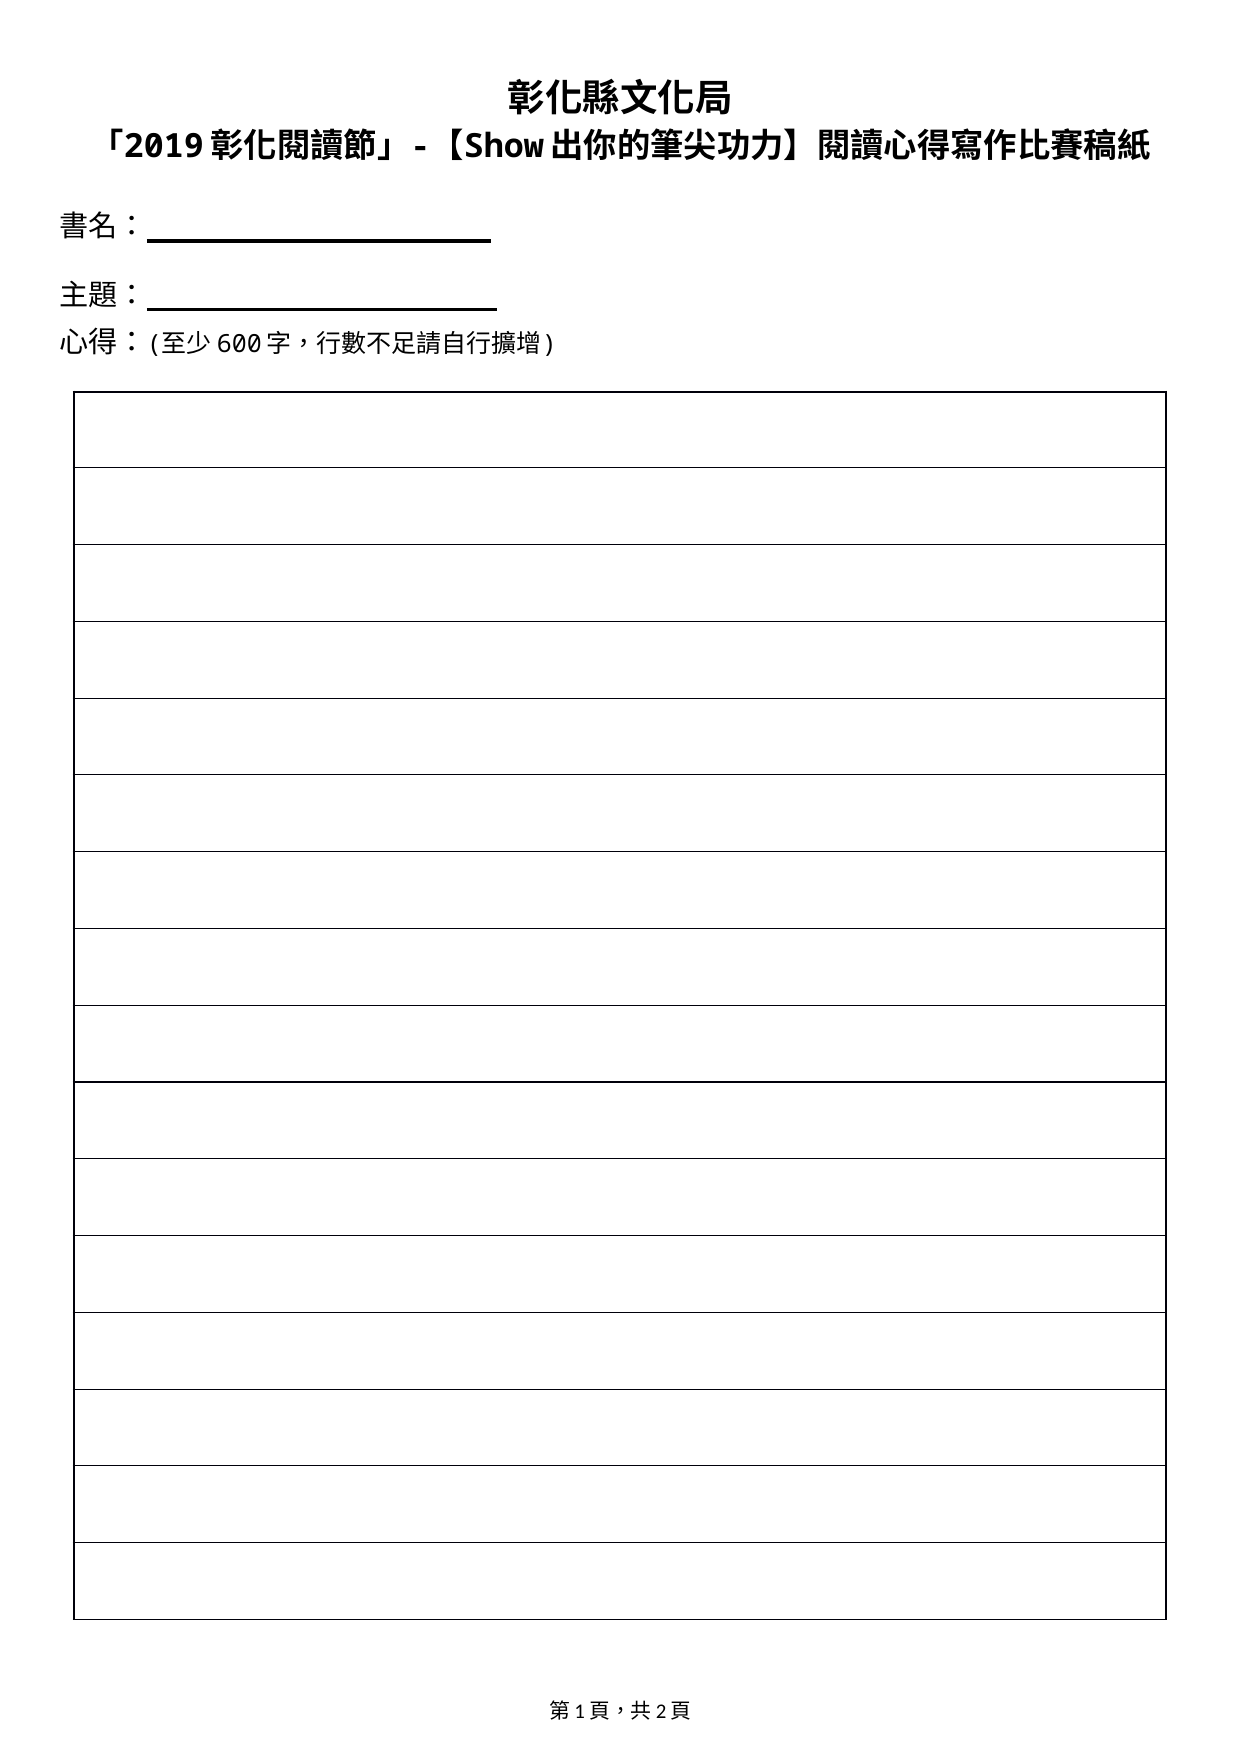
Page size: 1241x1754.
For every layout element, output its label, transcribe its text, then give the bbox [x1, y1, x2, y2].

table_cell [75, 1466, 1165, 1542]
text 心得：(至少600字，行數不足請自行擴增) [59, 316, 1181, 361]
table_cell [75, 622, 1165, 698]
table_cell [75, 1083, 1165, 1158]
text 書名： [59, 183, 1181, 249]
table_cell [75, 1006, 1165, 1081]
table_cell [75, 1236, 1165, 1312]
table_header [75, 393, 1165, 467]
table_cell [75, 775, 1165, 851]
text 主題： [59, 266, 1181, 316]
table_cell [75, 1313, 1165, 1388]
table_cell [75, 1543, 1165, 1619]
table_cell [75, 852, 1165, 928]
table_cell [75, 929, 1165, 1005]
text 「2019彰化閱讀節」-【Show出你的筆尖功力】閱讀心得寫作比賽稿紙 [59, 121, 1181, 167]
table_cell [75, 1159, 1165, 1235]
table_cell [75, 545, 1165, 621]
table_cell [75, 1390, 1165, 1465]
text 彰化縣文化局 [59, 75, 1181, 121]
table_cell [75, 468, 1165, 544]
table_cell [75, 699, 1165, 774]
